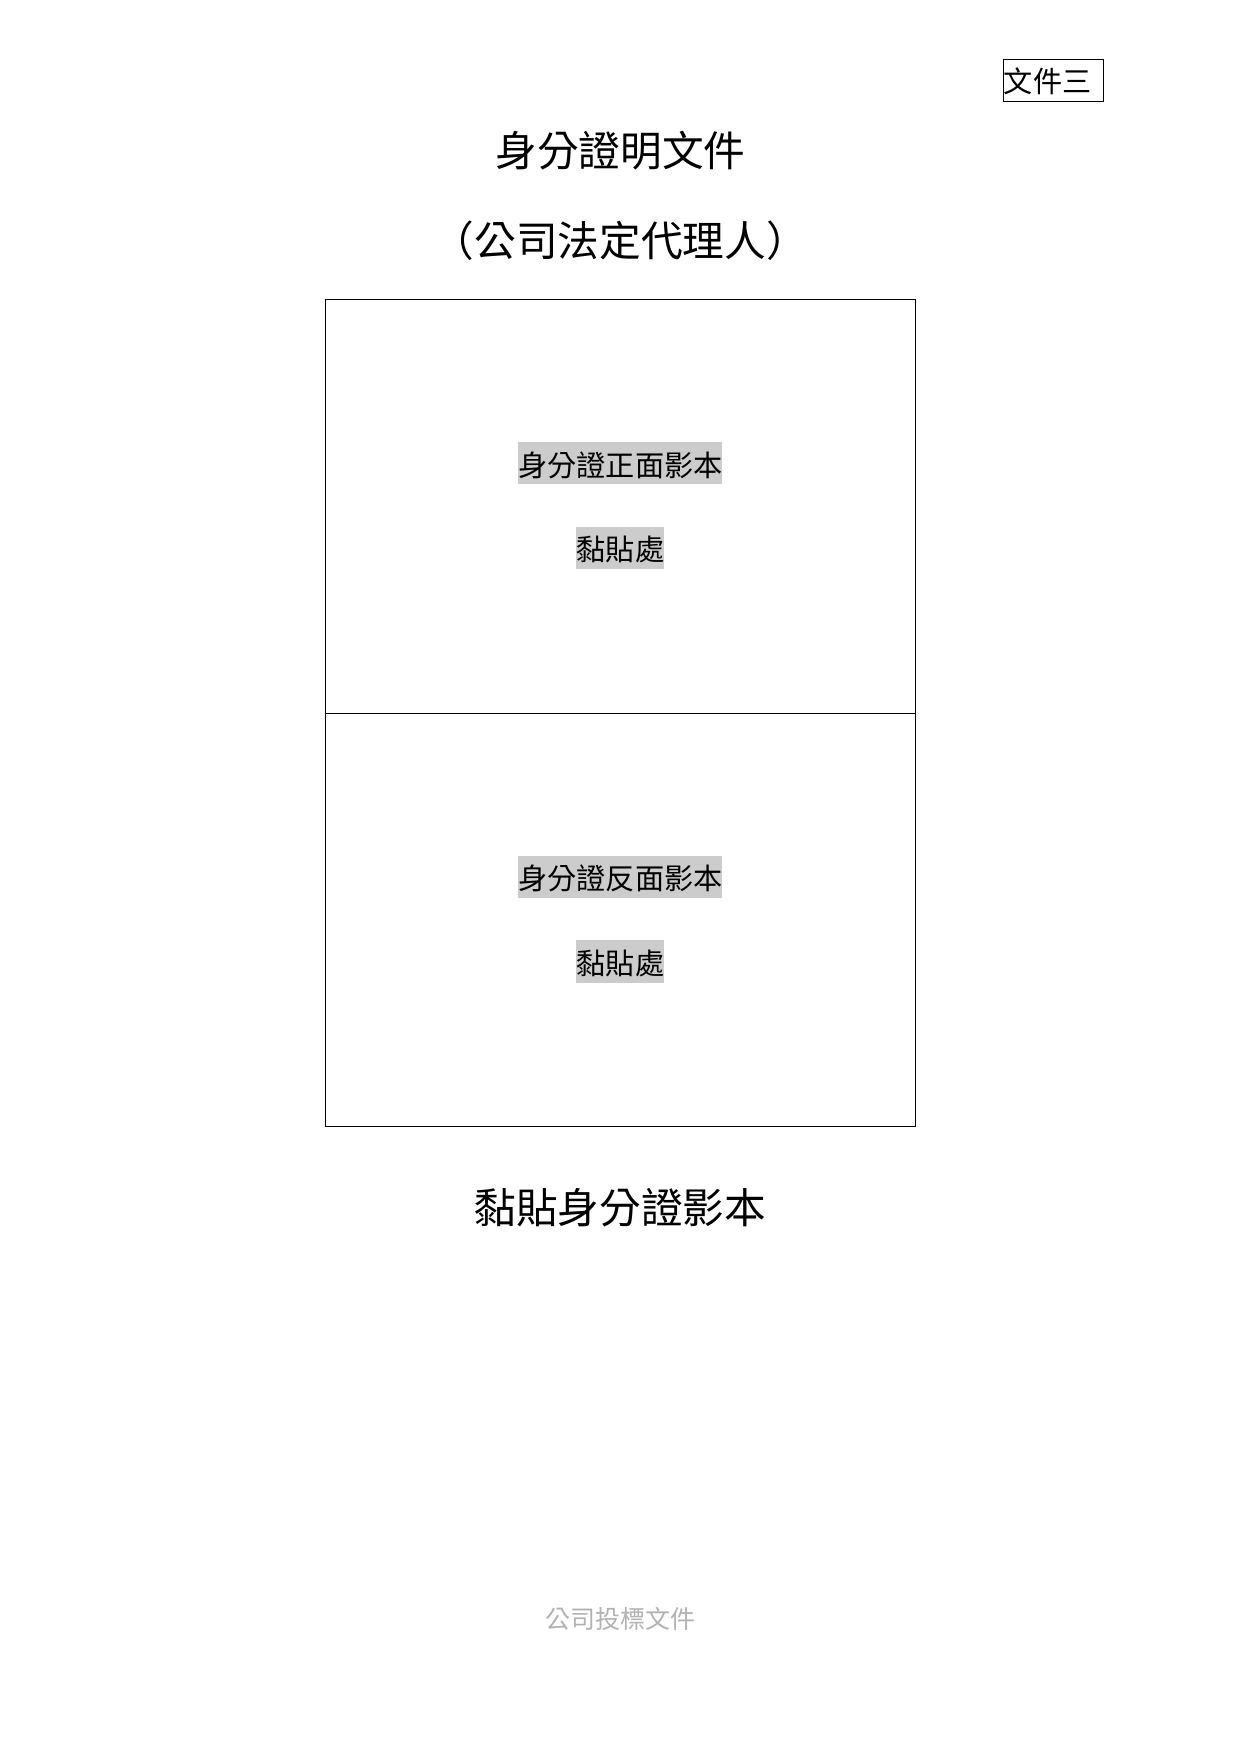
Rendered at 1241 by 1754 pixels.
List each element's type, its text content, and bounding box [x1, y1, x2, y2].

table_header 身分證正面影本 黏貼處 [326, 300, 915, 712]
text 黏貼身分證影本 [118, 1175, 1122, 1235]
table_cell 身分證反面影本 黏貼處 [326, 714, 915, 1126]
text 身分證明文件 [118, 118, 1122, 178]
text （公司法定代理人） [118, 208, 1122, 269]
